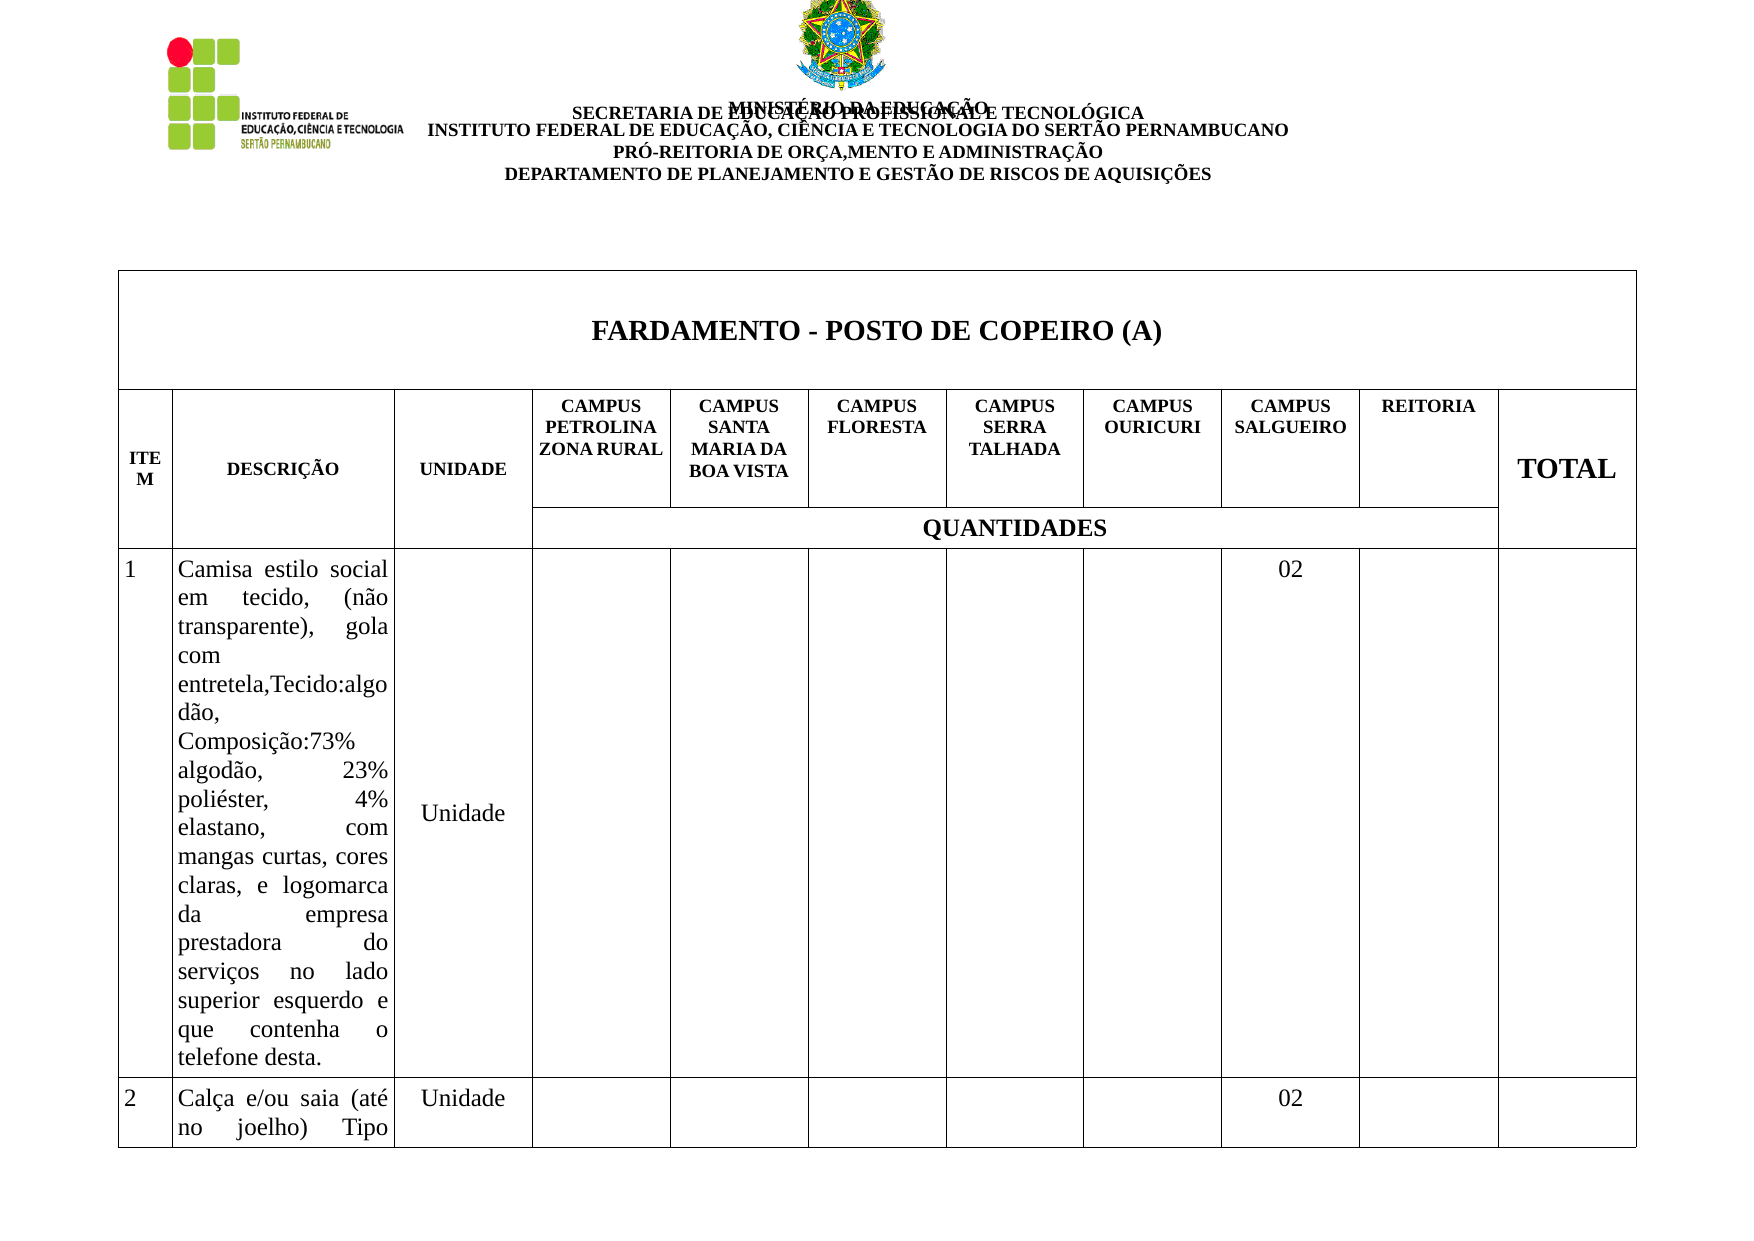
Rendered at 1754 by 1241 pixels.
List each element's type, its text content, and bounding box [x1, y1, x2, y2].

table_cell [1499, 1078, 1636, 1146]
table_cell [533, 549, 670, 1077]
table_cell CAMPUS SANTA MARIA DA BOA VISTA [671, 390, 808, 507]
table_cell [1360, 1078, 1498, 1146]
table_cell CAMPUS PETROLINA ZONA RURAL [533, 390, 670, 507]
table_cell [1499, 549, 1636, 1077]
table_cell [947, 1078, 1083, 1146]
table_cell [1084, 549, 1221, 1077]
table_cell CAMPUS OURICURI [1084, 390, 1221, 507]
table_cell [671, 549, 808, 1077]
table_cell QUANTIDADES [533, 508, 1498, 547]
table_cell [809, 549, 946, 1077]
table_cell DESCRIÇÃO [173, 390, 394, 547]
table_cell [671, 1078, 808, 1146]
table_cell [533, 1078, 670, 1146]
table_cell [1360, 549, 1498, 1077]
table_cell Unidade [395, 1078, 532, 1146]
table_cell [1084, 1078, 1221, 1146]
table_cell [809, 1078, 946, 1146]
picture [796, 0, 886, 91]
table_cell TOTAL [1499, 390, 1636, 547]
table_cell CAMPUS FLORESTA [809, 390, 946, 507]
table_cell [947, 549, 1083, 1077]
picture [157, 35, 411, 156]
table_cell 02 [1222, 549, 1359, 1077]
table_cell ITEM [119, 390, 172, 547]
table_cell Camisa estilo social em tecido, (não transparente), gola com entretela,Tecido:algodão, Composição:73% algodão, 23% poliéster, 4% elastano, com mangas curtas, cores claras, e logomarca da empresa prestadora do serviços no lado superior esquerdo e que contenha o telefone desta. [173, 549, 394, 1077]
table_cell Unidade [395, 549, 532, 1077]
table_header FARDAMENTO - POSTO DE COPEIRO (A) [119, 271, 1636, 388]
table_cell UNIDADE [395, 390, 532, 547]
table_cell 1 [119, 549, 172, 1077]
table_cell REITORIA [1360, 390, 1498, 507]
table_cell 02 [1222, 1078, 1359, 1146]
table_cell Calça e/ou saia (até no joelho) Tipo [173, 1078, 394, 1146]
table_cell CAMPUS SERRA TALHADA [947, 390, 1083, 507]
table_cell CAMPUS SALGUEIRO [1222, 390, 1359, 507]
table_cell 2 [119, 1078, 172, 1146]
